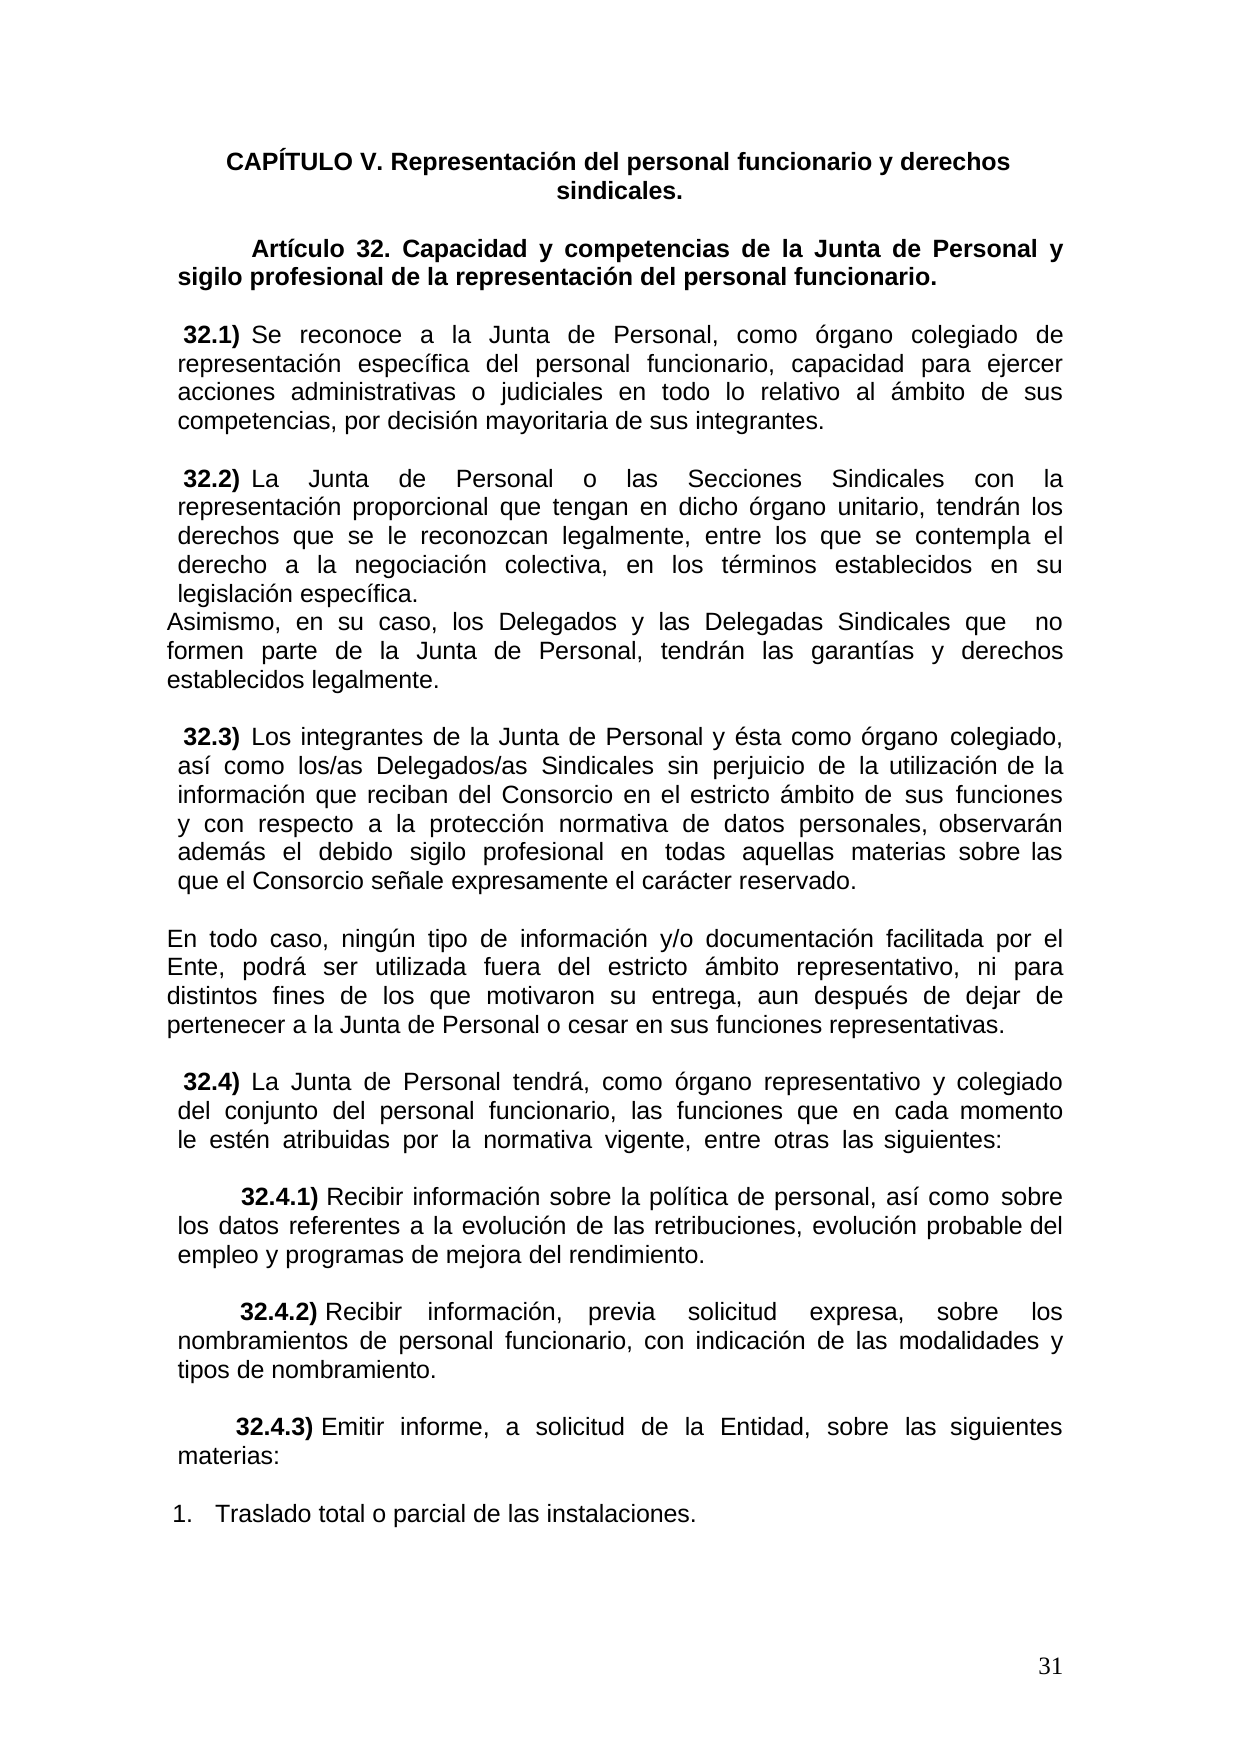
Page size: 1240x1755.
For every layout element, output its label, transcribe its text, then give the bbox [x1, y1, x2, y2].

list Recibir información sobre la política de personal, así como sobre los datos referentes a la evolución de las retribuciones, evolución probable del empleo y programas de mejora del rendimiento. [167, 1182, 1063, 1268]
list Emitir informe, a solicitud de la Entidad, sobre las siguientes materias: [167, 1412, 1063, 1470]
text Artículo 32. Capacidad y competencias de la Junta de Personal y sigilo profesional de la representación del personal funcionario. [177, 234, 1063, 291]
text Asimismo, en su caso, los Delegados y las Delegadas Sindicales que no formen parte de la Junta de Personal, tendrán las garantías y derechos establecidos legalmente. [167, 607, 1063, 693]
list Recibir información, previa solicitud expresa, sobre los nombramientos de personal funcionario, con indicación de las modalidades y tipos de nombramiento. [167, 1297, 1063, 1383]
subtitle CAPÍTULO V. Representación del personal funcionario y derechos sindicales. [226, 147, 1063, 205]
list Los integrantes de la Junta de Personal y ésta como órgano colegiado, así como los/as Delegados/as Sindicales sin perjuicio de la utilización de la información que reciban del Consorcio en el estricto ámbito de sus funciones y con respecto a la protección normativa de datos personales, observarán además el debido sigilo profesional en todas aquellas materias sobre las que el Consorcio señale expresamente el carácter reservado. [167, 722, 1063, 895]
list Traslado total o parcial de las instalaciones. [172, 1498, 1075, 1527]
list La Junta de Personal tendrá, como órgano representativo y colegiado del conjunto del personal funcionario, las funciones que en cada momento le estén atribuidas por la normativa vigente, entre otras las siguientes: [167, 1067, 1063, 1153]
list La Junta de Personal o las Secciones Sindicales con la representación proporcional que tengan en dicho órgano unitario, tendrán los derechos que se le reconozcan legalmente, entre los que se contempla el derecho a la negociación colectiva, en los términos establecidos en su legislación específica. [167, 463, 1063, 607]
text En todo caso, ningún tipo de información y/o documentación facilitada por el Ente, podrá ser utilizada fuera del estricto ámbito representativo, ni para distintos fines de los que motivaron su entrega, aun después de dejar de pertenecer a la Junta de Personal o cesar en sus funciones representativas. [167, 923, 1063, 1038]
list Se reconoce a la Junta de Personal, como órgano colegiado de representación específica del personal funcionario, capacidad para ejercer acciones administrativas o judiciales en todo lo relativo al ámbito de sus competencias, por decisión mayoritaria de sus integrantes. [167, 320, 1063, 435]
